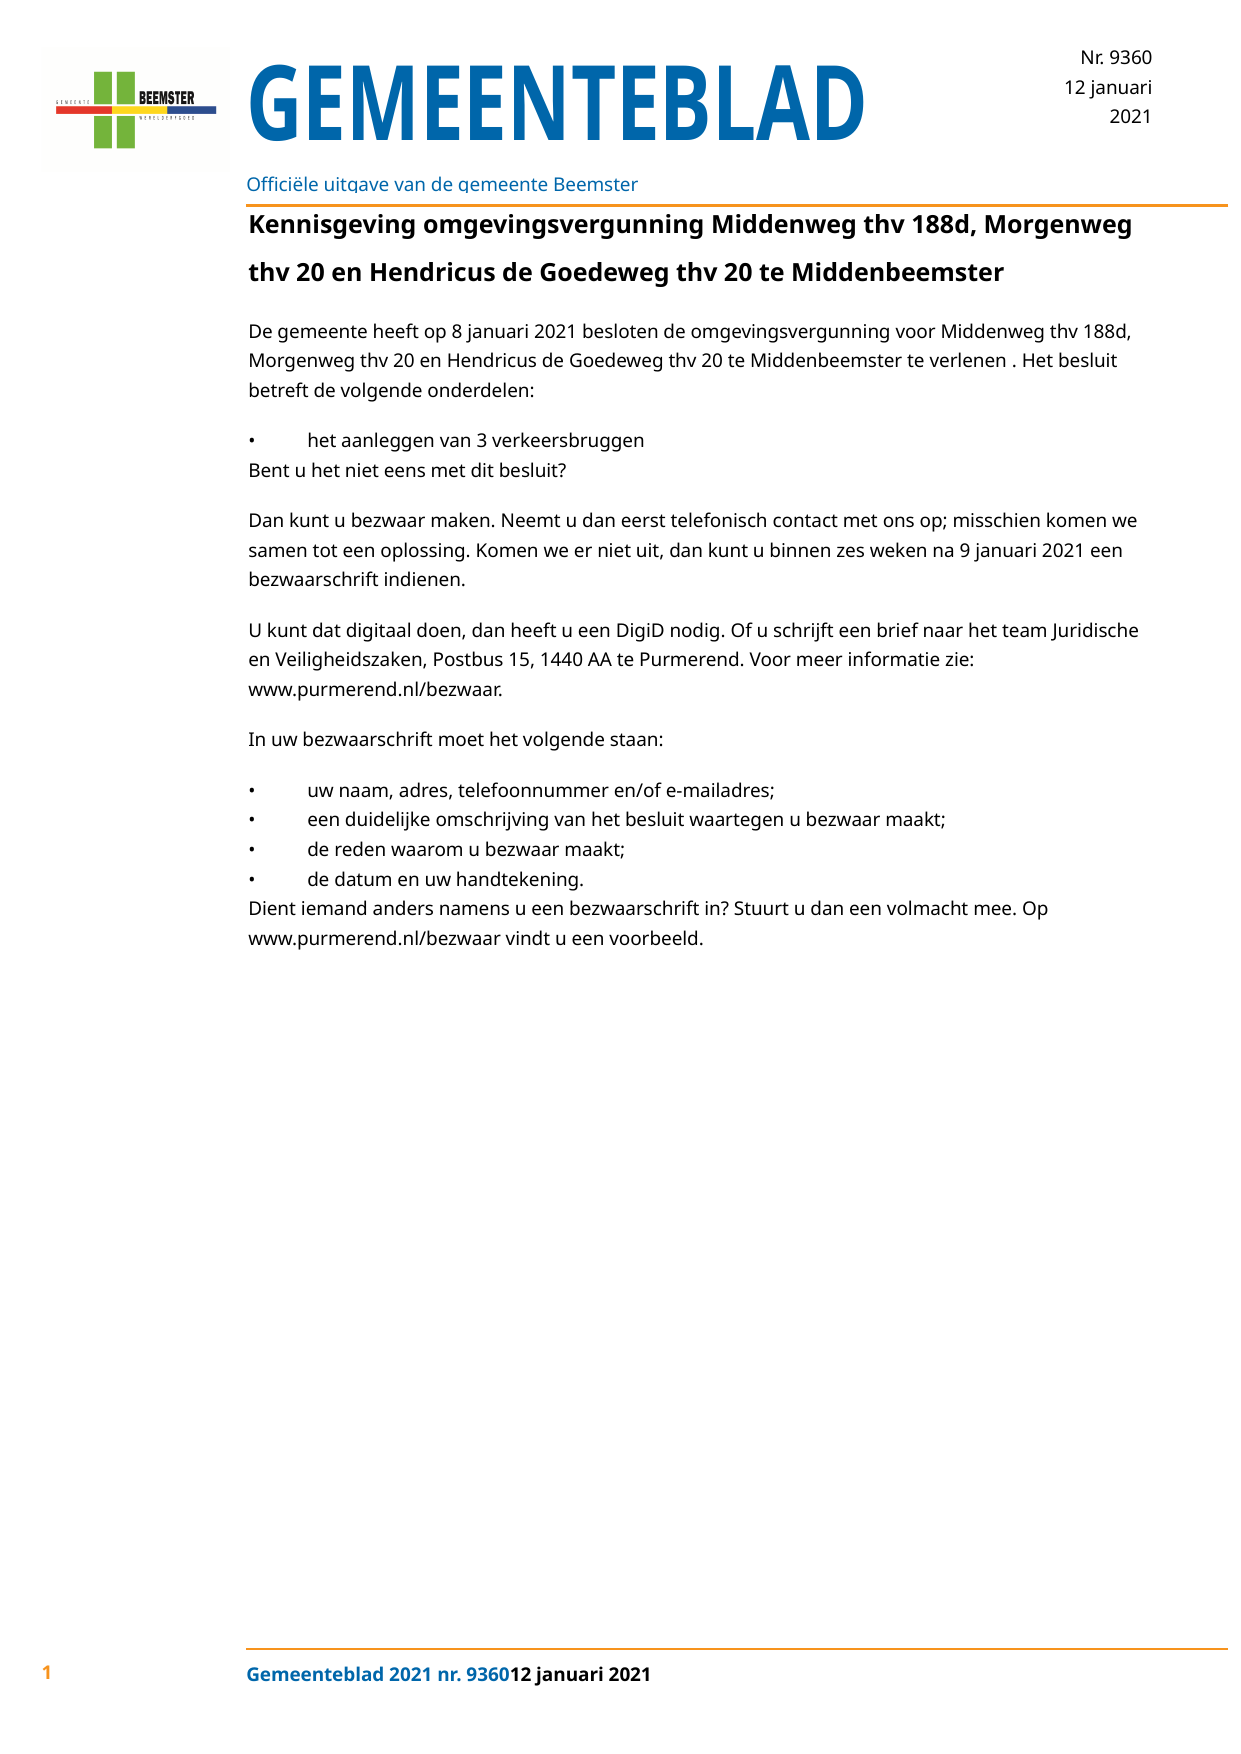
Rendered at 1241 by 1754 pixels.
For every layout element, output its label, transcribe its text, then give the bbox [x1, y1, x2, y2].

picture [41, 47, 231, 172]
text De gemeente heeft op 8 januari 2021 besloten de omgevingsvergunning voor Middenweg thv 188d, Morgenweg thv 20 en Hendricus de Goedeweg thv 20 te Middenbeemster te verlenen . Het besluit betreft de volgende onderdelen: [248, 318, 1152, 403]
list de datum en uw handtekening. [248, 866, 1152, 892]
list een duidelijke omschrijving van het besluit waartegen u bezwaar maakt; [248, 807, 1152, 832]
text In uw bezwaarschrift moet het volgende staan: [248, 727, 1152, 752]
list het aanleggen van 3 verkeersbruggen [248, 427, 1152, 453]
text Dient iemand anders namens u een bezwaarschrift in? Stuurt u dan een volmacht mee. Op www.purmerend.nl/bezwaar vindt u een voorbeeld. [248, 895, 1152, 951]
list de reden waarom u bezwaar maakt; [248, 836, 1152, 862]
text Dan kunt u bezwaar maken. Neemt u dan eerst telefonisch contact met ons op; misschien komen we samen tot een oplossing. Komen we er niet uit, dan kunt u binnen zes weken na 9 januari 2021 een bezwaarschrift indienen. [248, 507, 1152, 592]
text Bent u het niet eens met dit besluit? [248, 457, 1152, 483]
text U kunt dat digitaal doen, dan heeft u een DigiD nodig. Of u schrijft een brief naar het team Juridische en Veiligheidszaken, Postbus 15, 1440 AA te Purmerend. Voor meer informatie zie: www.purmerend.nl/bezwaar. [248, 617, 1152, 702]
text Kennisgeving omgevingsvergunning Middenweg thv 188d, Morgenweg thv 20 en Hendricus de Goedeweg thv 20 te Middenbeemster [248, 207, 1152, 288]
list uw naam, adres, telefoonnummer en/of e-mailadres; [248, 777, 1152, 803]
